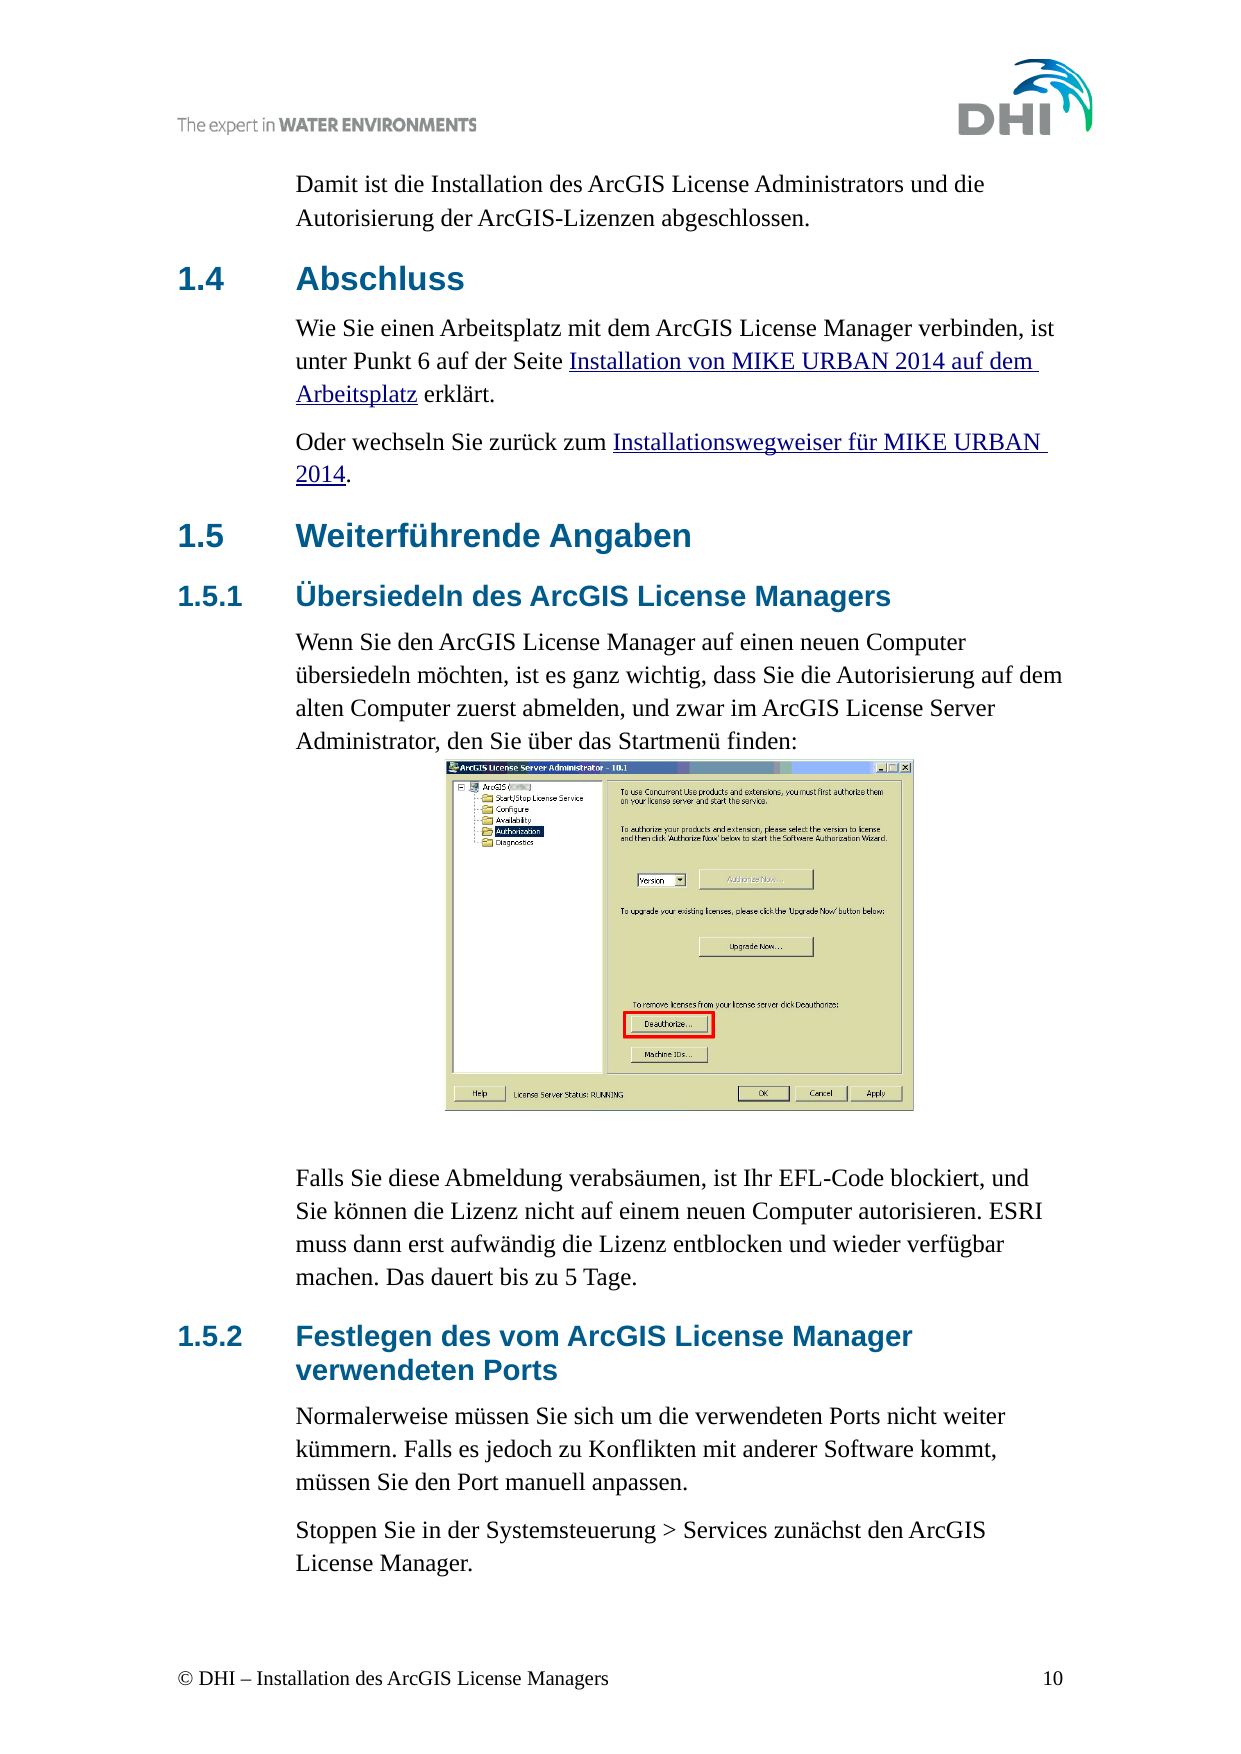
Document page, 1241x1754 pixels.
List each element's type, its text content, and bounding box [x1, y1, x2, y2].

subtitle Weiterführende Angaben [177, 516, 1063, 555]
picture [444, 759, 914, 1111]
subtitle Festlegen des vom ArcGIS License Manager verwendeten Ports [177, 1319, 1063, 1386]
text Wenn Sie den ArcGIS License Manager auf einen neuen Computer übersiedeln möchten, ist es ganz wichtig, dass Sie die Autorisierung auf dem alten Computer zuerst abmelden, und zwar im ArcGIS License Server Administrator, den Sie über das Startmenü finden: [295, 627, 1063, 755]
subtitle Übersiedeln des ArcGIS License Managers [177, 578, 1063, 612]
text Falls Sie diese Abmeldung verabsäumen, ist Ihr EFL-Code blockiert, und Sie können die Lizenz nicht auf einem neuen Computer autorisieren. ESRI muss dann erst aufwändig die Lizenz entblocken und wieder verfügbar machen. Das dauert bis zu 5 Tage. [295, 1163, 1063, 1291]
text Wie Sie einen Arbeitsplatz mit dem ArcGIS License Manager verbinden, ist unter Punkt 6 auf der Seite Installation von MIKE URBAN 2014 auf dem Arbeitsplatz erklärt. [295, 313, 1063, 407]
picture [958, 59, 1093, 135]
text Normalerweise müssen Sie sich um die verwendeten Ports nicht weiter kümmern. Falls es jedoch zu Konflikten mit anderer Software kommt, müssen Sie den Port manuell anpassen. [295, 1401, 1063, 1496]
text Stoppen Sie in der Systemsteuerung > Services zunächst den ArcGIS License Manager. [295, 1515, 1063, 1577]
text Damit ist die Installation des ArcGIS License Administrators und die Autorisierung der ArcGIS-Lizenzen abgeschlossen. [295, 169, 1063, 231]
text Oder wechseln Sie zurück zum Installationswegweiser für MIKE URBAN 2014. [295, 427, 1063, 488]
picture [177, 117, 477, 135]
subtitle Abschluss [177, 259, 1063, 298]
